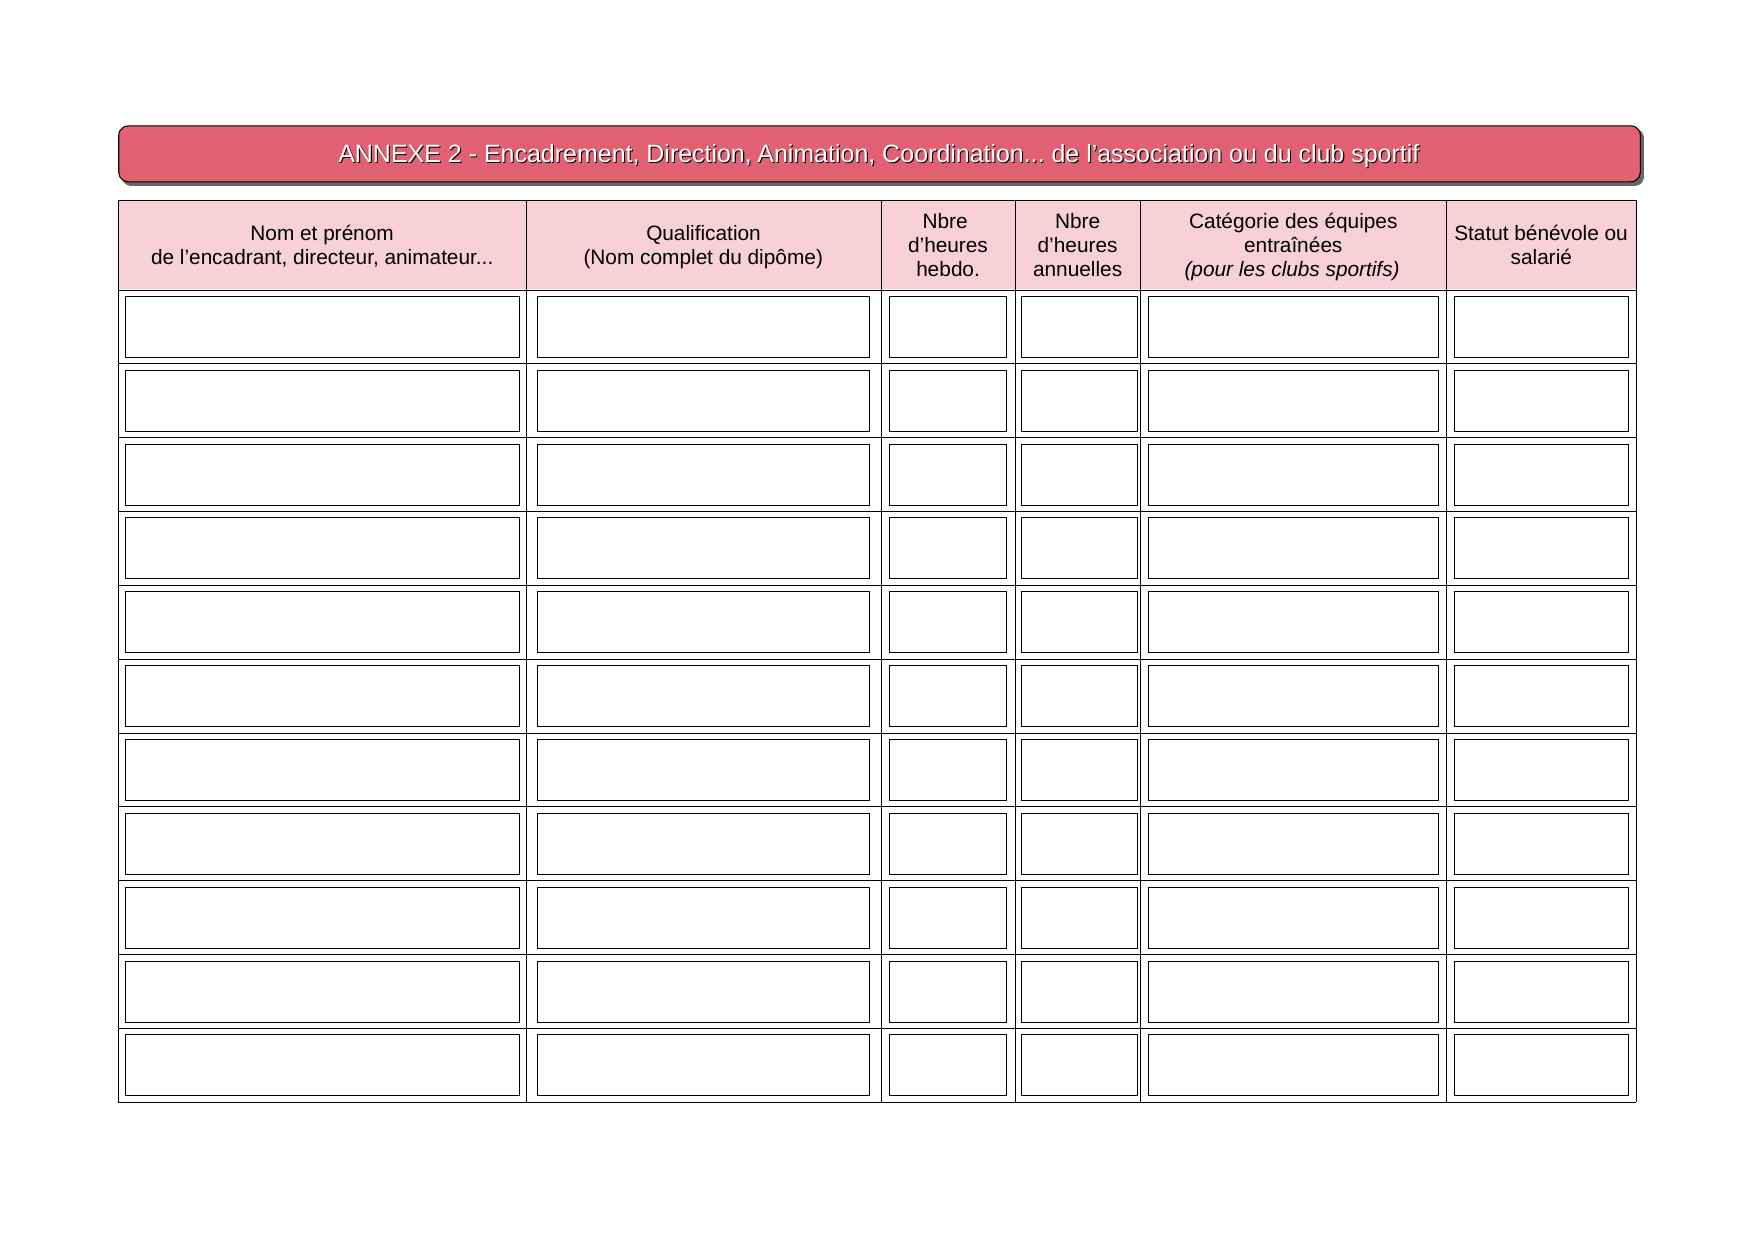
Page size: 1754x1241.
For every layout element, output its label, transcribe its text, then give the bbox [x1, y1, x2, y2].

table_cell [882, 807, 1015, 880]
table_cell [882, 512, 1015, 585]
table_cell [1016, 1029, 1140, 1102]
table_cell [119, 660, 526, 733]
table_cell [527, 586, 881, 659]
table_cell [119, 734, 526, 806]
table_cell [119, 955, 526, 1028]
table_cell [1016, 807, 1140, 880]
table_cell [1141, 512, 1446, 585]
table_cell [527, 1029, 881, 1102]
table_cell [882, 586, 1015, 659]
table_cell [1141, 1029, 1446, 1102]
table_cell [119, 512, 526, 585]
table_cell [882, 660, 1015, 733]
table_cell [527, 364, 881, 437]
table_cell [1447, 955, 1636, 1028]
table_cell [1141, 734, 1446, 806]
table_cell [1141, 807, 1446, 880]
table_header Nbre d’heures hebdo. [882, 201, 1015, 289]
table_cell [527, 955, 881, 1028]
table_cell [527, 881, 881, 954]
table_cell [1016, 586, 1140, 659]
table_cell [882, 364, 1015, 437]
table_cell [1141, 660, 1446, 733]
table_cell [119, 291, 526, 363]
table_cell [119, 1029, 526, 1102]
table_cell [1447, 807, 1636, 880]
table_header Catégorie des équipes entraînées (pour les clubs sportifs) [1141, 201, 1446, 289]
table_cell [119, 881, 526, 954]
table_cell [1447, 438, 1636, 511]
table_cell [1447, 734, 1636, 806]
table_cell [1141, 364, 1446, 437]
table_cell [119, 586, 526, 659]
table_cell [1141, 291, 1446, 363]
table_cell [882, 1029, 1015, 1102]
table_cell [1447, 364, 1636, 437]
table_cell [1016, 438, 1140, 511]
table_cell [119, 438, 526, 511]
table_cell [1016, 955, 1140, 1028]
table_header Nbre d’heures annuelles [1016, 201, 1140, 289]
table_header Statut bénévole ou salarié [1447, 201, 1636, 289]
table_cell [1447, 586, 1636, 659]
table_cell [527, 291, 881, 363]
table_cell [1141, 955, 1446, 1028]
table_cell [527, 734, 881, 806]
table_cell [119, 364, 526, 437]
table_cell [1141, 438, 1446, 511]
table_cell [1016, 291, 1140, 363]
table_cell [1016, 660, 1140, 733]
table_cell [527, 660, 881, 733]
table_cell [882, 955, 1015, 1028]
table_cell [1016, 364, 1140, 437]
table_cell [1016, 734, 1140, 806]
table_cell [1447, 660, 1636, 733]
table_cell [1447, 291, 1636, 363]
table_cell [882, 438, 1015, 511]
table_cell [1447, 512, 1636, 585]
table_cell [1447, 881, 1636, 954]
table_header Qualification (Nom complet du dipôme) [527, 201, 881, 289]
table_cell [1016, 512, 1140, 585]
table_cell [882, 291, 1015, 363]
table_cell [1447, 1029, 1636, 1102]
table_cell [1016, 881, 1140, 954]
table_cell [882, 734, 1015, 806]
table_cell [527, 512, 881, 585]
table_cell [527, 807, 881, 880]
table_header Nom et prénom de l’encadrant, directeur, animateur... [119, 201, 526, 289]
table_cell [882, 881, 1015, 954]
table_cell [1141, 881, 1446, 954]
table_cell [527, 438, 881, 511]
table_cell [119, 807, 526, 880]
table_cell [1141, 586, 1446, 659]
